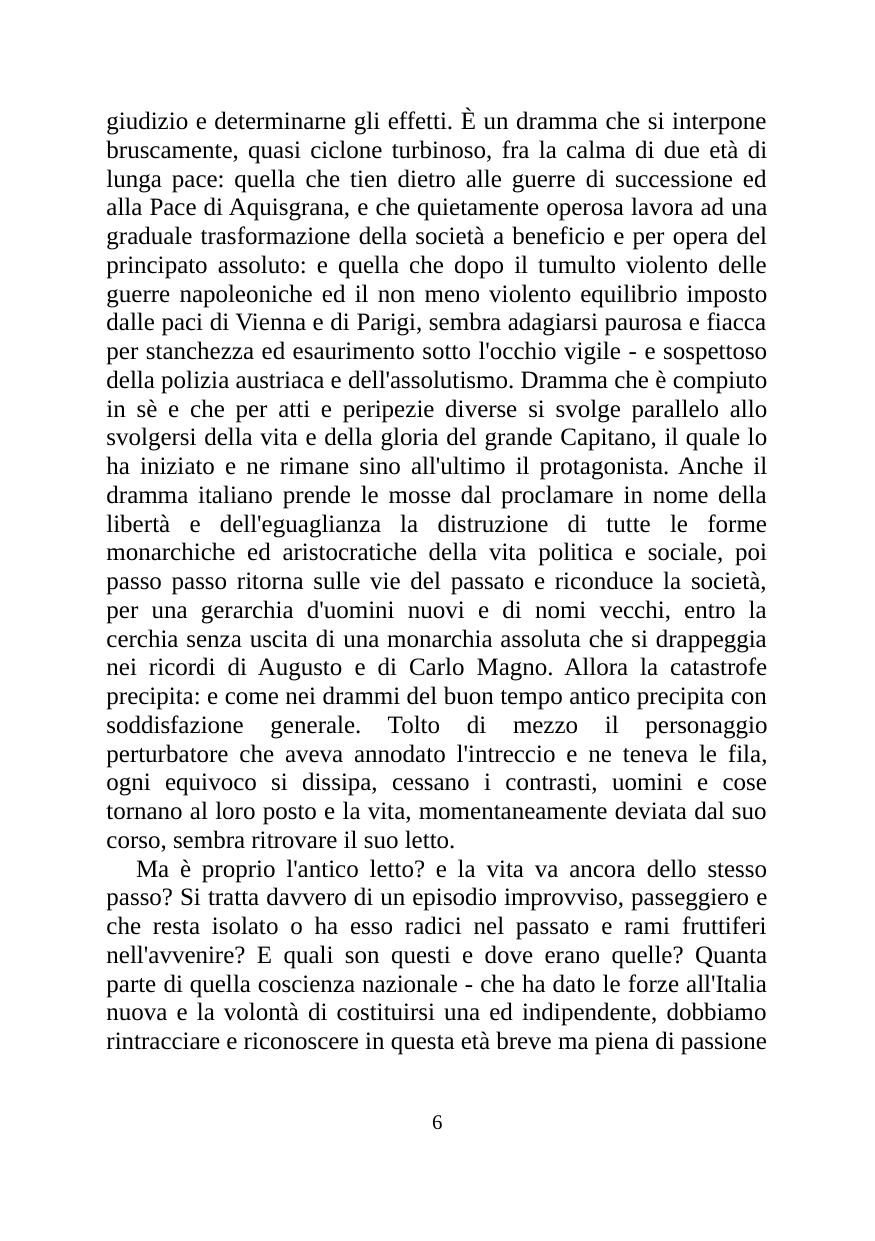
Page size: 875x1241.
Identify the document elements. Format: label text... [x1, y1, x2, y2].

text Ma è proprio l'antico letto? e la vita va ancora dello stesso passo? Si tratta davvero di un episodio improvviso, passeggiero e che resta isolato o ha esso radici nel passato e rami fruttiferi nell'avvenire? E quali son questi e dove erano quelle? Quanta parte di quella coscienza nazionale - che ha dato le forze all'Italia nuova e la volontà di costituirsi una ed indipendente, dobbiamo rintracciare e riconoscere in questa età breve ma piena di passione [106, 854, 768, 1055]
text giudizio e determinarne gli effetti. È un dramma che si interpone bruscamente, quasi ciclone turbinoso, fra la calma di due età di lunga pace: quella che tien dietro alle guerre di successione ed alla Pace di Aquisgrana, e che quietamente operosa lavora ad una graduale trasformazione della società a beneficio e per opera del principato assoluto: e quella che dopo il tumulto violento delle guerre napoleoniche ed il non meno violento equilibrio imposto dalle paci di Vienna e di Parigi, sembra adagiarsi paurosa e fiacca per stanchezza ed esaurimento sotto l'occhio vigile - e sospettoso della polizia austriaca e dell'assolutismo. Dramma che è compiuto in sè e che per atti e peripezie diverse si svolge parallelo allo svolgersi della vita e della gloria del grande Capitano, il quale lo ha iniziato e ne rimane sino all'ultimo il protagonista. Anche il dramma italiano prende le mosse dal proclamare in nome della libertà e dell'eguaglianza la distruzione di tutte le forme monarchiche ed aristocratiche della vita politica e sociale, poi passo passo ritorna sulle vie del passato e riconduce la società, per una gerarchia d'uomini nuovi e di nomi vecchi, entro la cerchia senza uscita di una monarchia assoluta che si drappeggia nei ricordi di Augusto e di Carlo Magno. Allora la catastrofe precipita: e come nei drammi del buon tempo antico precipita con soddisfazione generale. Tolto di mezzo il personaggio perturbatore che aveva annodato l'intreccio e ne teneva le fila, ogni equivoco si dissipa, cessano i contrasti, uomini e cose tornano al loro posto e la vita, momentaneamente deviata dal suo corso, sembra ritrovare il suo letto. [106, 106, 768, 854]
